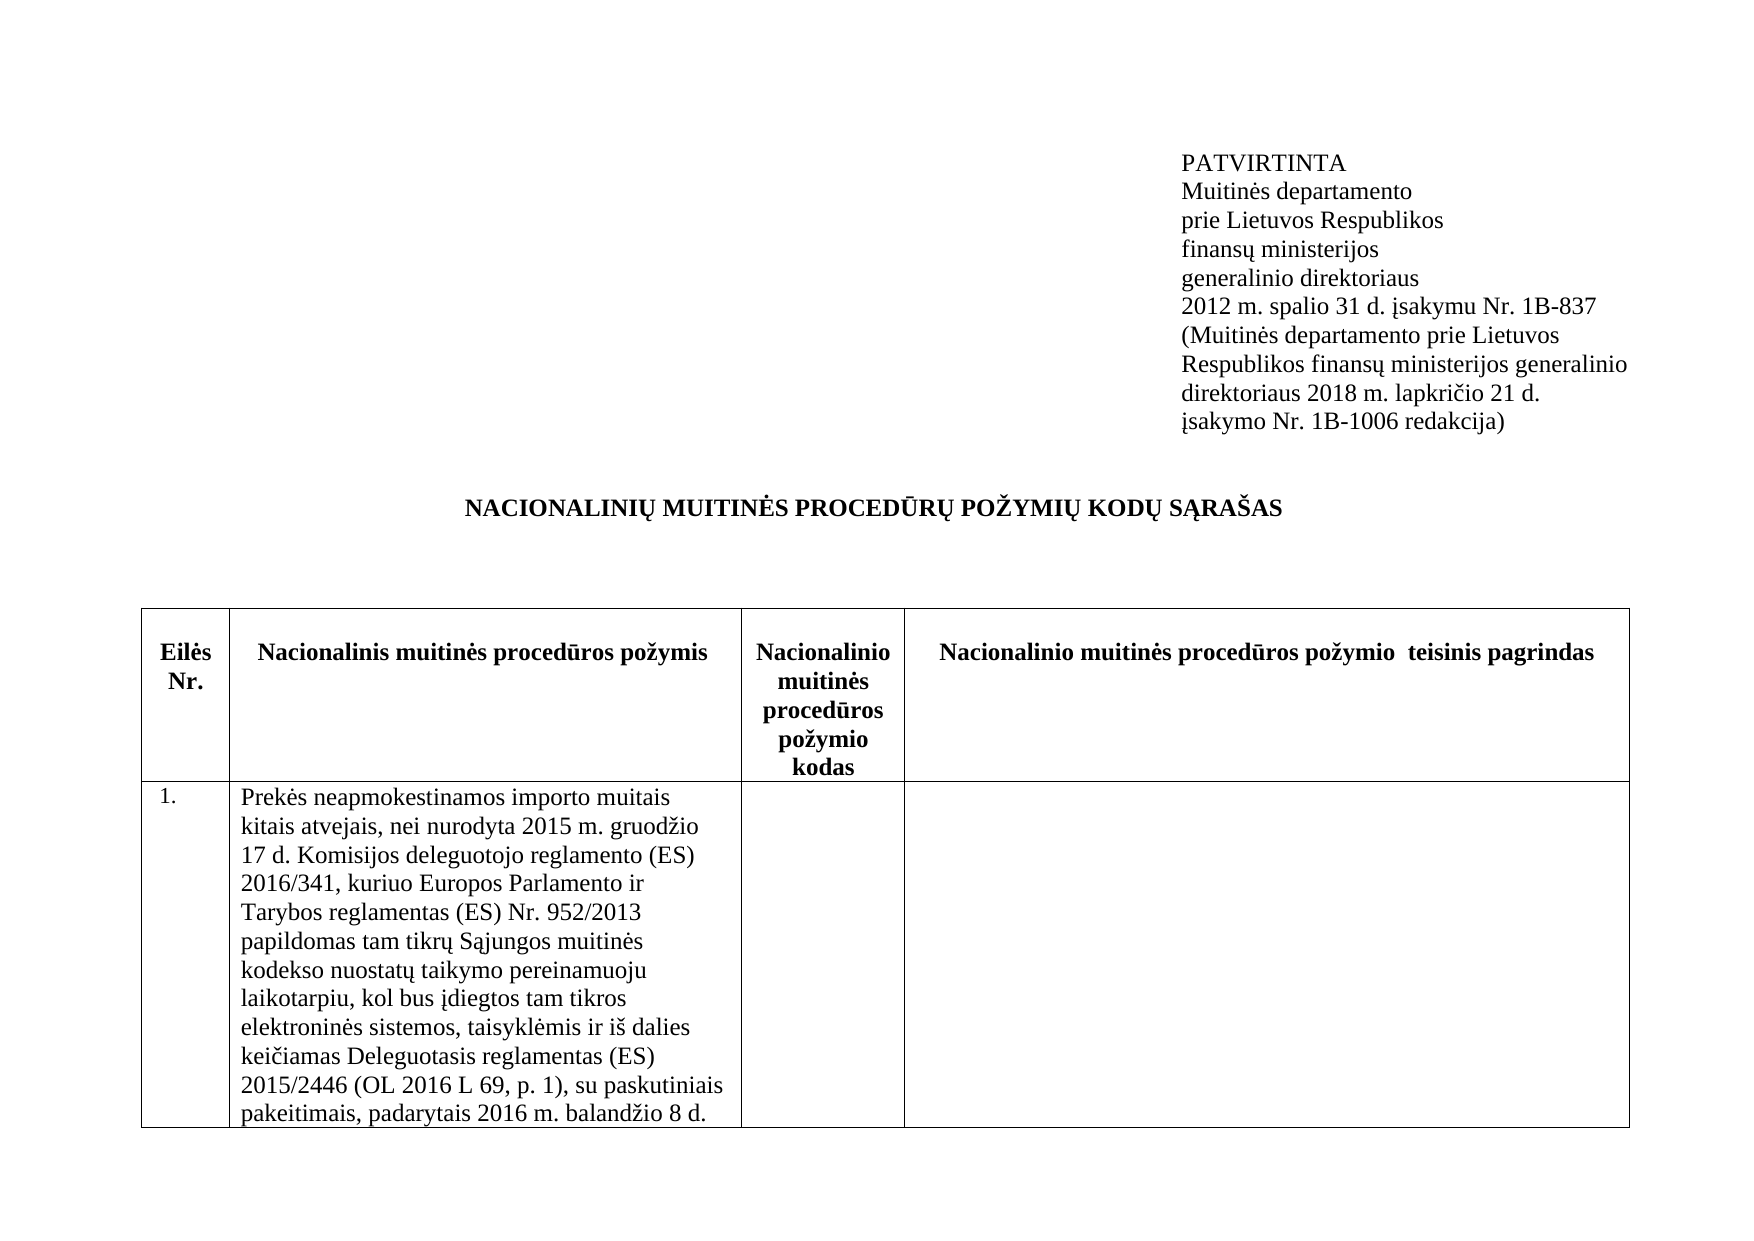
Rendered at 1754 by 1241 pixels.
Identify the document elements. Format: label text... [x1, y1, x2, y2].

table_cell Prekės neapmokestinamos importo muitais kitais atvejais, nei nurodyta 2015 m. gruodžio 17 d. Komisijos deleguotojo reglamento (ES) 2016/341, kuriuo Europos Parlamento ir Tarybos reglamentas (ES) Nr. 952/2013 papildomas tam tikrų Sąjungos muitinės kodekso nuostatų taikymo pereinamuoju laikotarpiu, kol bus įdiegtos tam tikros elektroninės sistemos, taisyklėmis ir iš dalies keičiamas Deleguotasis reglamentas (ES) 2015/2446 (OL 2016 L 69, p. 1), su paskutiniais pakeitimais, padarytais 2016 m. balandžio 8 d. [230, 782, 741, 1127]
text (Muitinės departamento prie Lietuvos Respublikos finansų ministerijos generalinio direktoriaus 2018 m. lapkričio 21 d. [1181, 320, 1636, 406]
table_cell [905, 782, 1629, 1127]
table_header Eilės Nr. [142, 609, 229, 781]
text finansų ministerijos [1181, 234, 1636, 263]
table_header Nacionalinis muitinės procedūros požymis [230, 609, 741, 781]
text įsakymo Nr. 1B-1006 redakcija) [1181, 406, 1636, 435]
text prie Lietuvos Respublikos [1181, 205, 1636, 234]
table_cell 1. [142, 782, 229, 1127]
text NACIONALINIŲ MUITINĖS PROCEDŪRŲ POŽYMIŲ KODŲ SĄRAŠAS [118, 493, 1636, 521]
table_header Nacionalinio muitinės procedūros požymio kodas [742, 609, 904, 781]
text 2012 m. spalio 31 d. įsakymu Nr. 1B-8372 [1181, 291, 1636, 320]
text PATVIRTINTA [1181, 148, 1636, 176]
table_cell [742, 782, 904, 1127]
table_header Nacionalinio muitinės procedūros požymio teisinis pagrindas [905, 609, 1629, 781]
text generalinio direktoriaus [1181, 263, 1636, 291]
text Muitinės departamento [1181, 176, 1636, 205]
